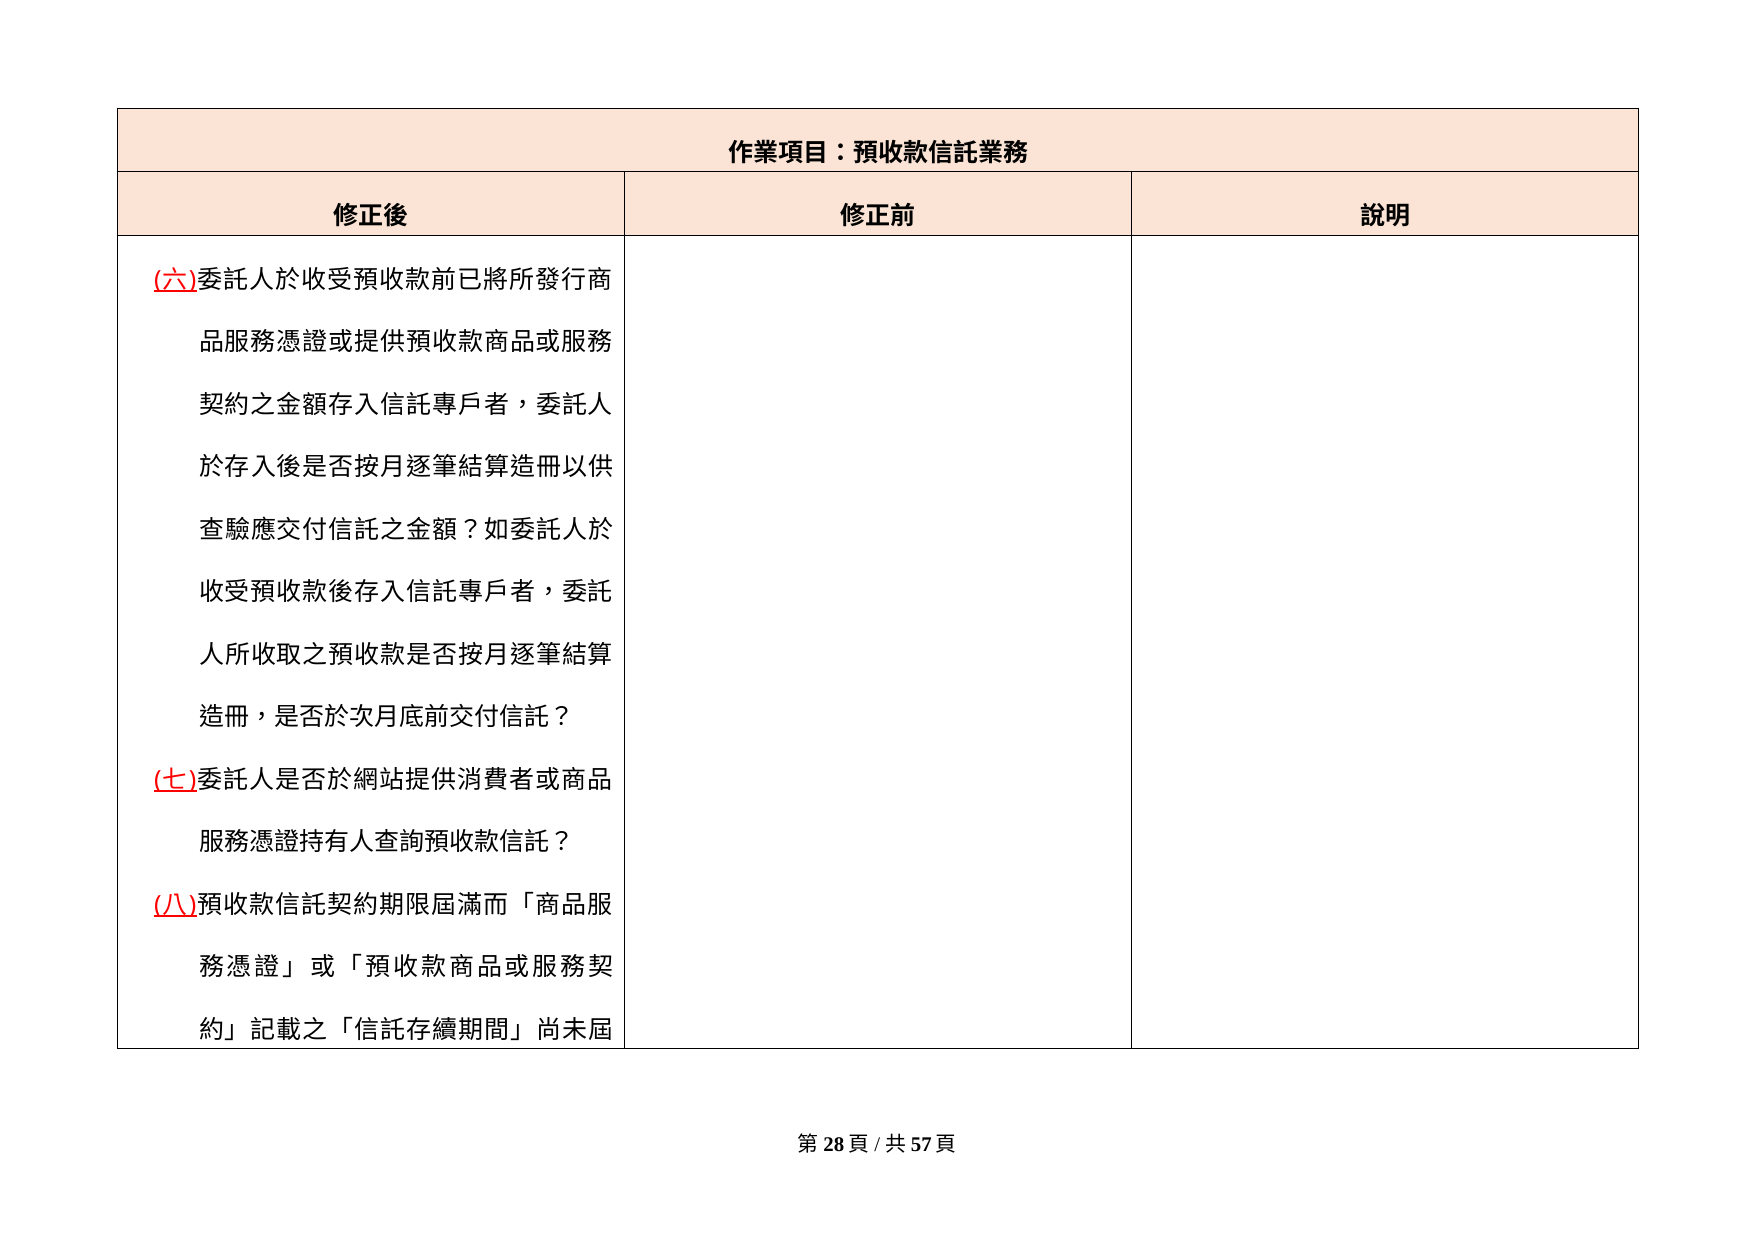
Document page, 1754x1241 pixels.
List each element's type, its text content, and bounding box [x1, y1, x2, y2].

table_cell [625, 236, 1131, 1048]
table_cell 說明 [1132, 172, 1638, 235]
table_cell (六)委託人於收受預收款前已將所發行商品服務憑證或提供預收款商品或服務契約之金額存入信託專戶者，委託人於存入後是否按月逐筆結算造冊以供查驗應交付信託之金額？如委託人於收受預收款後存入信託專戶者，委託人所收取之預收款是否按月逐筆結算造冊，是否於次月底前交付信託？ (七)委託人是否於網站提供消費者或商品服務憑證持有人查詢預收款信託？ (八)預收款信託契約期限屆滿而「商品服務憑證」或「預收款商品或服務契約」記載之「信託存續期間」尚未屆 [118, 236, 624, 1048]
table_cell 修正後 [118, 172, 624, 235]
table_header 作業項目：預收款信託業務 [118, 109, 1638, 171]
table_cell 修正前 [625, 172, 1131, 235]
table_cell [1132, 236, 1638, 1048]
